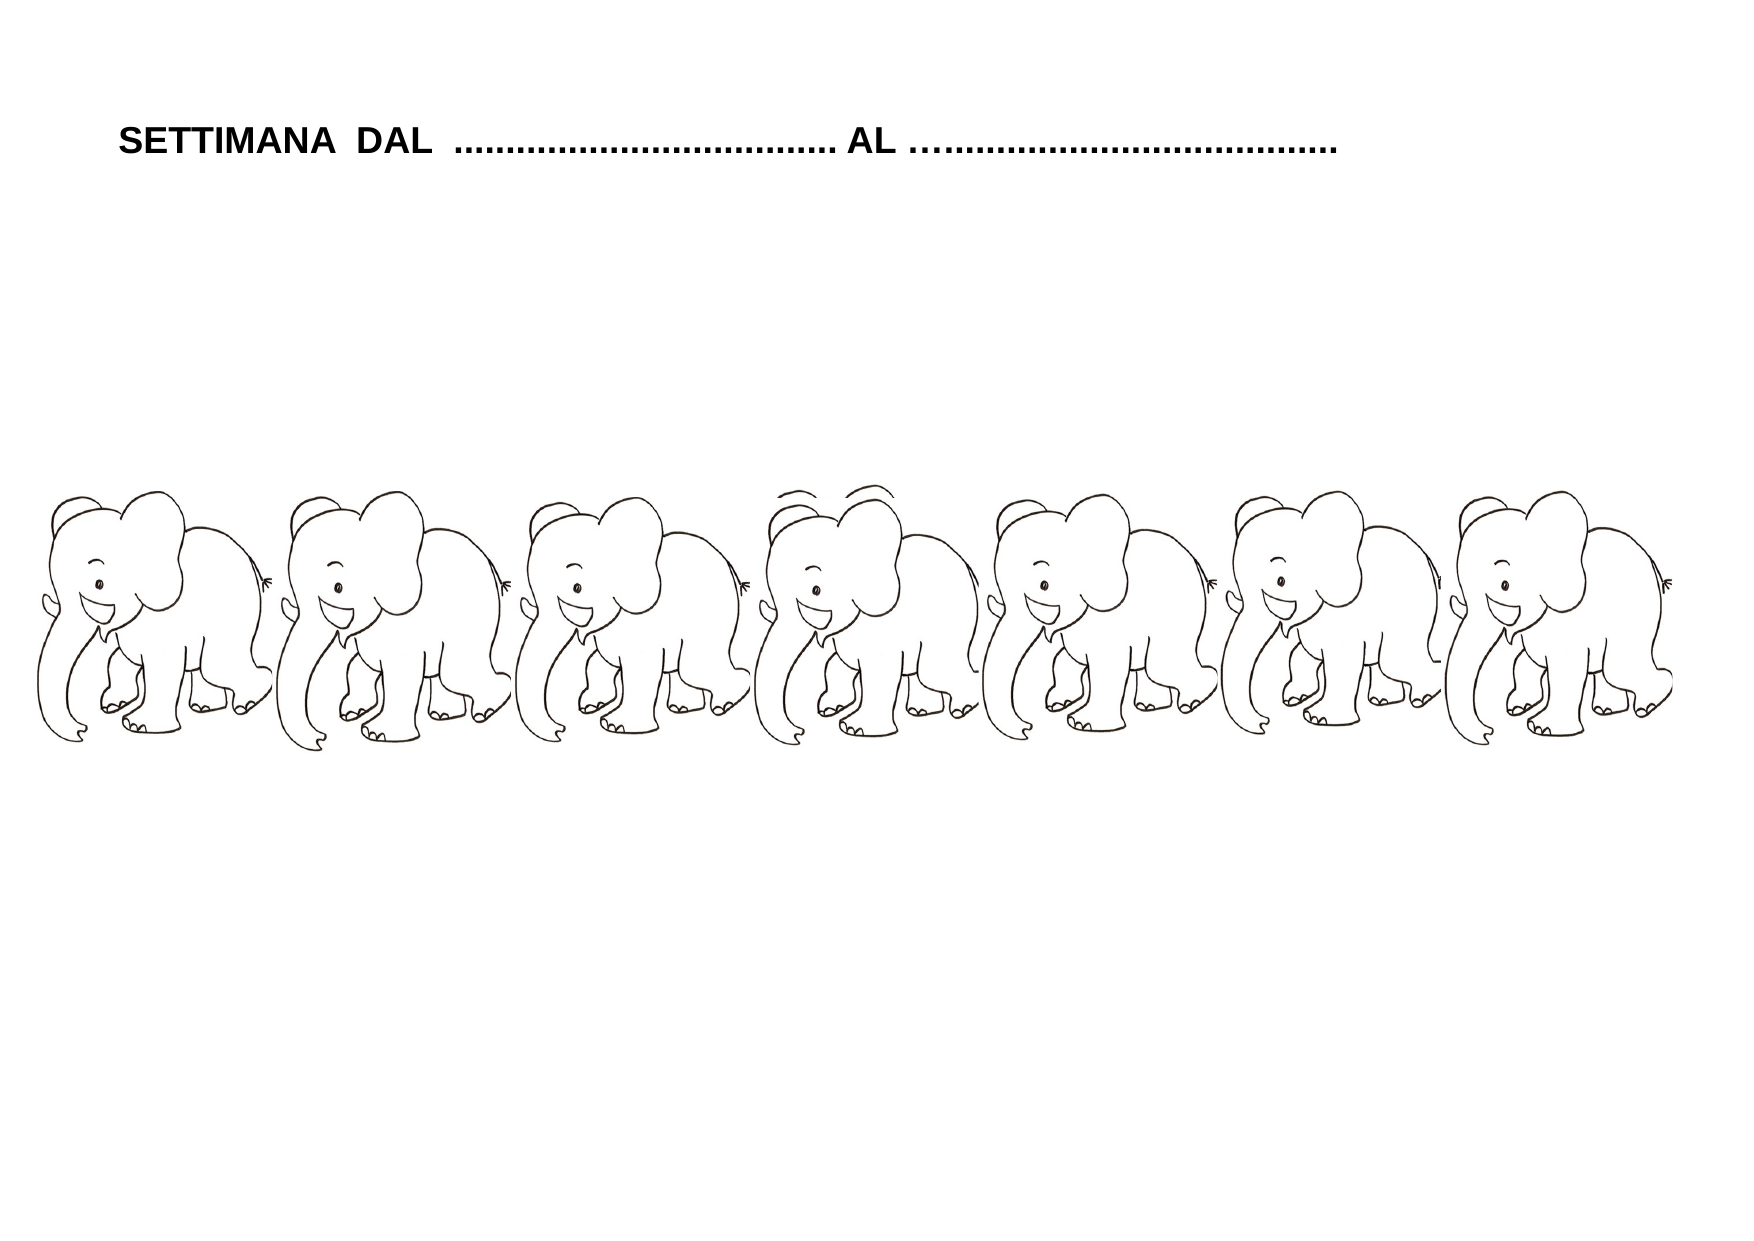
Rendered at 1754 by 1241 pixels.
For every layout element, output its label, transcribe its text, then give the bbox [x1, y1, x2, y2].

picture [33, 484, 1673, 754]
text SETTIMANA DAL ..................................... AL …...................................... [118, 118, 1636, 161]
